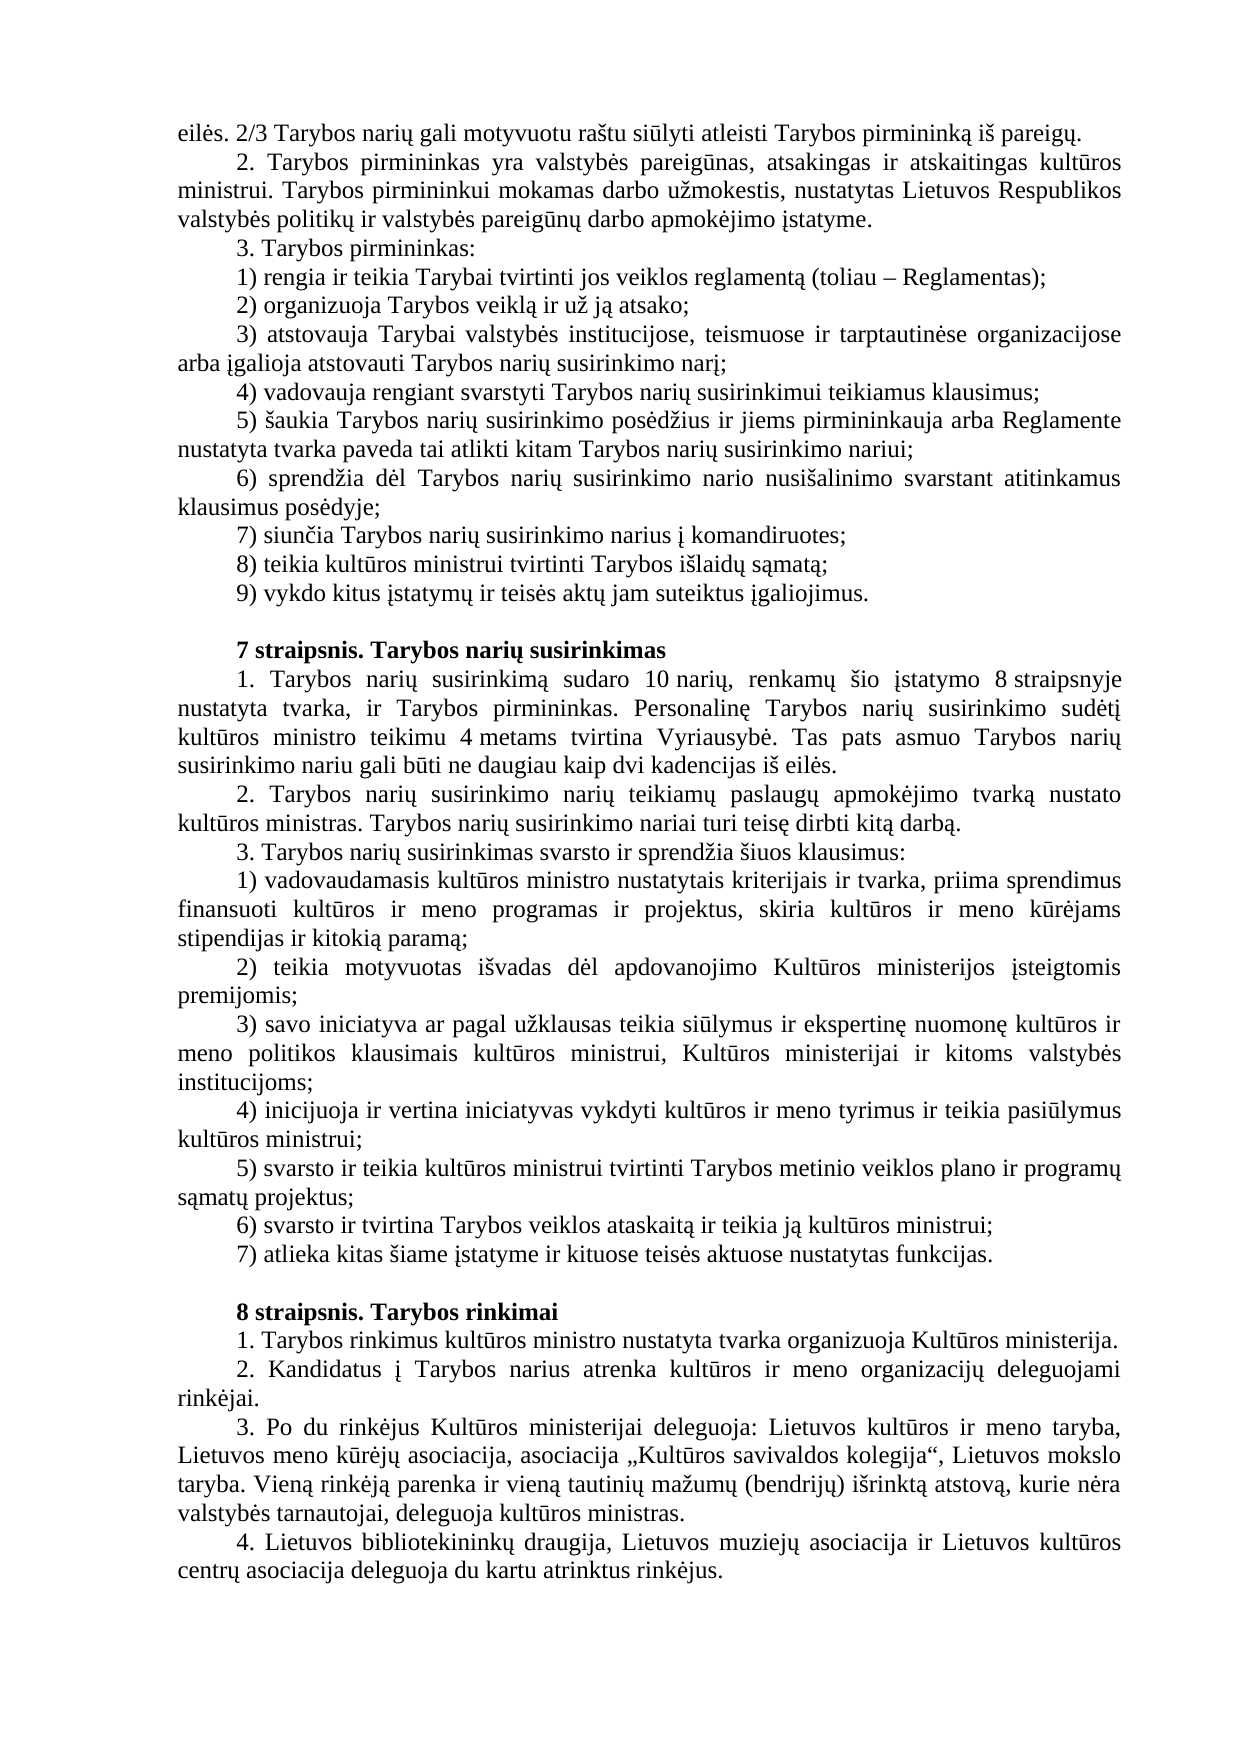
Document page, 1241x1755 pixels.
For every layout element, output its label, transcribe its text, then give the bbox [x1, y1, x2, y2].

text 2) organizuoja Tarybos veiklą ir už ją atsako; [177, 291, 1122, 319]
text 1. Tarybos rinkimus kultūros ministro nustatyta tvarka organizuoja Kultūros ministerija. [177, 1326, 1122, 1354]
text 3) atstovauja Tarybai valstybės institucijose, teismuose ir tarptautinėse organizacijose arba įgalioja atstovauti Tarybos narių susirinkimo narį; [177, 319, 1122, 377]
text 3. Tarybos pirmininkas: [177, 233, 1122, 262]
text 3. Po du rinkėjus Kultūros ministerijai deleguoja: Lietuvos kultūros ir meno taryba, Lietuvos meno kūrėjų asociacija, asociacija „Kultūros savivaldos kolegija“, Lietuvos mokslo taryba. Vieną rinkėją parenka ir vieną tautinių mažumų (bendrijų) išrinktą atstovą, kurie nėra valstybės tarnautojai, deleguoja kultūros ministras. [177, 1412, 1122, 1527]
text 4) inicijuoja ir vertina iniciatyvas vykdyti kultūros ir meno tyrimus ir teikia pasiūlymus kultūros ministrui; [177, 1096, 1122, 1153]
text 3) savo iniciatyva ar pagal užklausas teikia siūlymus ir ekspertinę nuomonę kultūros ir meno politikos klausimais kultūros ministrui, Kultūros ministerijai ir kitoms valstybės institucijoms; [177, 1009, 1122, 1096]
text 1. Tarybos narių susirinkimą sudaro 10 narių, renkamų šio įstatymo 8 straipsnyje nustatyta tvarka, ir Tarybos pirmininkas. Personalinę Tarybos narių susirinkimo sudėtį kultūros ministro teikimu 4 metams tvirtina Vyriausybė. Tas pats asmuo Tarybos narių susirinkimo nariu gali būti ne daugiau kaip dvi kadencijas iš eilės. [177, 664, 1122, 779]
text 2. Kandidatus į Tarybos narius atrenka kultūros ir meno organizacijų deleguojami rinkėjai. [177, 1354, 1122, 1412]
text 6) sprendžia dėl Tarybos narių susirinkimo nario nusišalinimo svarstant atitinkamus klausimus posėdyje; [177, 463, 1122, 521]
text 8 straipsnis. Tarybos rinkimai [177, 1297, 1122, 1326]
text 6) svarsto ir tvirtina Tarybos veiklos ataskaitą ir teikia ją kultūros ministrui; [177, 1211, 1122, 1239]
text 2) teikia motyvuotas išvadas dėl apdovanojimo Kultūros ministerijos įsteigtomis premijomis; [177, 952, 1122, 1009]
text 3. Tarybos narių susirinkimas svarsto ir sprendžia šiuos klausimus: [177, 837, 1122, 866]
text 1) vadovaudamasis kultūros ministro nustatytais kriterijais ir tvarka, priima sprendimus finansuoti kultūros ir meno programas ir projektus, skiria kultūros ir meno kūrėjams stipendijas ir kitokią paramą; [177, 866, 1122, 952]
text 8) teikia kultūros ministrui tvirtinti Tarybos išlaidų sąmatą; [177, 549, 1122, 578]
text 5) šaukia Tarybos narių susirinkimo posėdžius ir jiems pirmininkauja arba Reglamente nustatyta tvarka paveda tai atlikti kitam Tarybos narių susirinkimo nariui; [177, 406, 1122, 463]
text 5) svarsto ir teikia kultūros ministrui tvirtinti Tarybos metinio veiklos plano ir programų sąmatų projektus; [177, 1153, 1122, 1211]
text 4) vadovauja rengiant svarstyti Tarybos narių susirinkimui teikiamus klausimus; [177, 377, 1122, 406]
text 7) siunčia Tarybos narių susirinkimo narius į komandiruotes; [177, 521, 1122, 549]
text eilės. 2/3 Tarybos narių gali motyvuotu raštu siūlyti atleisti Tarybos pirmininką iš pareigų. [177, 118, 1122, 147]
text 7) atlieka kitas šiame įstatyme ir kituose teisės aktuose nustatytas funkcijas. [177, 1239, 1122, 1268]
text 2. Tarybos narių susirinkimo narių teikiamų paslaugų apmokėjimo tvarką nustato kultūros ministras. Tarybos narių susirinkimo nariai turi teisę dirbti kitą darbą. [177, 779, 1122, 837]
text 1) rengia ir teikia Tarybai tvirtinti jos veiklos reglamentą (toliau – Reglamentas); [177, 262, 1122, 291]
text 7 straipsnis. Tarybos narių susirinkimas [177, 636, 1122, 664]
text 9) vykdo kitus įstatymų ir teisės aktų jam suteiktus įgaliojimus. [177, 578, 1122, 607]
text 2. Tarybos pirmininkas yra valstybės pareigūnas, atsakingas ir atskaitingas kultūros ministrui. Tarybos pirmininkui mokamas darbo užmokestis, nustatytas Lietuvos Respublikos valstybės politikų ir valstybės pareigūnų darbo apmokėjimo įstatyme. [177, 147, 1122, 233]
text 4. Lietuvos bibliotekininkų draugija, Lietuvos muziejų asociacija ir Lietuvos kultūros centrų asociacija deleguoja du kartu atrinktus rinkėjus. [177, 1527, 1122, 1584]
